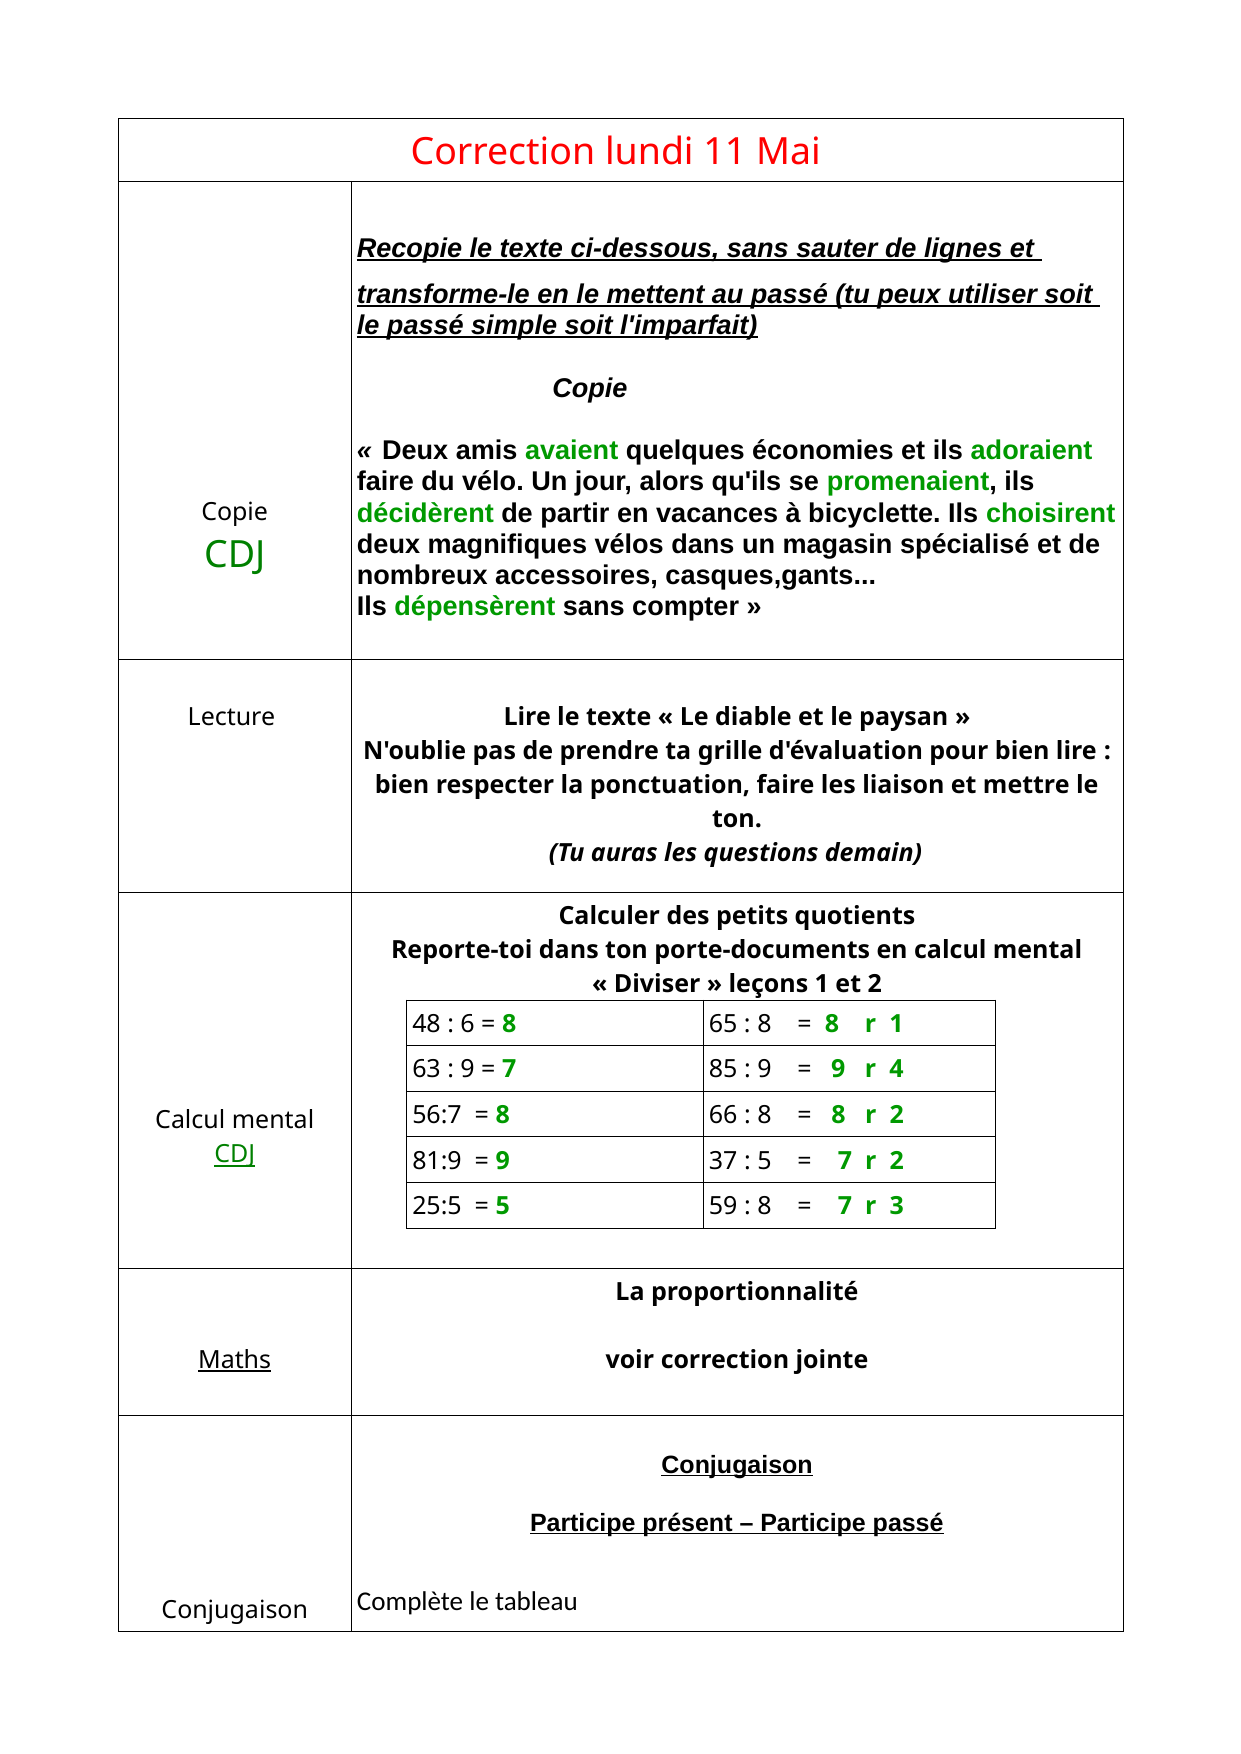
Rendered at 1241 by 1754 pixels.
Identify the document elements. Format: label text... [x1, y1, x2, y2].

table_cell 66 : 8 = 8 r 2 [704, 1092, 995, 1136]
table_header 48 : 6 = 8 [407, 1001, 703, 1045]
table_cell 63 : 9 = 7 [407, 1046, 703, 1091]
table_header Correction lundi 11 Mai [119, 119, 1123, 181]
table_cell 85 : 9 = 9 r 4 [704, 1046, 995, 1091]
table_cell Copie CDJ [119, 182, 351, 658]
table_cell Recopie le texte ci-dessous, sans sauter de lignes et transforme-le en le mettent au passé (tu peux utiliser soit le passé simple soit l'imparfait) Copie « Deux amis avaient quelques économies et ils adoraient faire du vélo. Un jour, alors qu'ils se promenaient, ils décidèrent de partir en vacances à bicyclette. Ils choisirent deux magnifiques vélos dans un magasin spécialisé et de nombreux accessoires, casques,gants... Ils dépensèrent sans compter » [352, 182, 1123, 658]
table_header 65 : 8 = 8 r 1 [704, 1001, 995, 1045]
table_cell Conjugaison Participe présent – Participe passé Complète le tableau [352, 1416, 1123, 1631]
table_cell Lecture [119, 660, 351, 892]
table_cell 37 : 5 = 7 r 2 [704, 1137, 995, 1182]
table_cell 81:9 = 9 [407, 1137, 703, 1182]
table_cell Calculer des petits quotients Reporte-toi dans ton porte-documents en calcul mental « Diviser » leçons 1 et 2 [352, 893, 1123, 1268]
table_cell 56:7 = 8 [407, 1092, 703, 1136]
table_cell Conjugaison [119, 1416, 351, 1631]
table_cell 59 : 8 = 7 r 3 [704, 1183, 995, 1228]
table_cell 25:5 = 5 [407, 1183, 703, 1228]
table_cell Lire le texte « Le diable et le paysan » N'oublie pas de prendre ta grille d'évaluation pour bien lire : bien respecter la ponctuation, faire les liaison et mettre le ton. (Tu auras les questions demain) [352, 660, 1123, 892]
table_cell Maths [119, 1269, 351, 1415]
table_cell La proportionnalité voir correction jointe [352, 1269, 1123, 1415]
table_cell Calcul mental CDJ [119, 893, 351, 1268]
